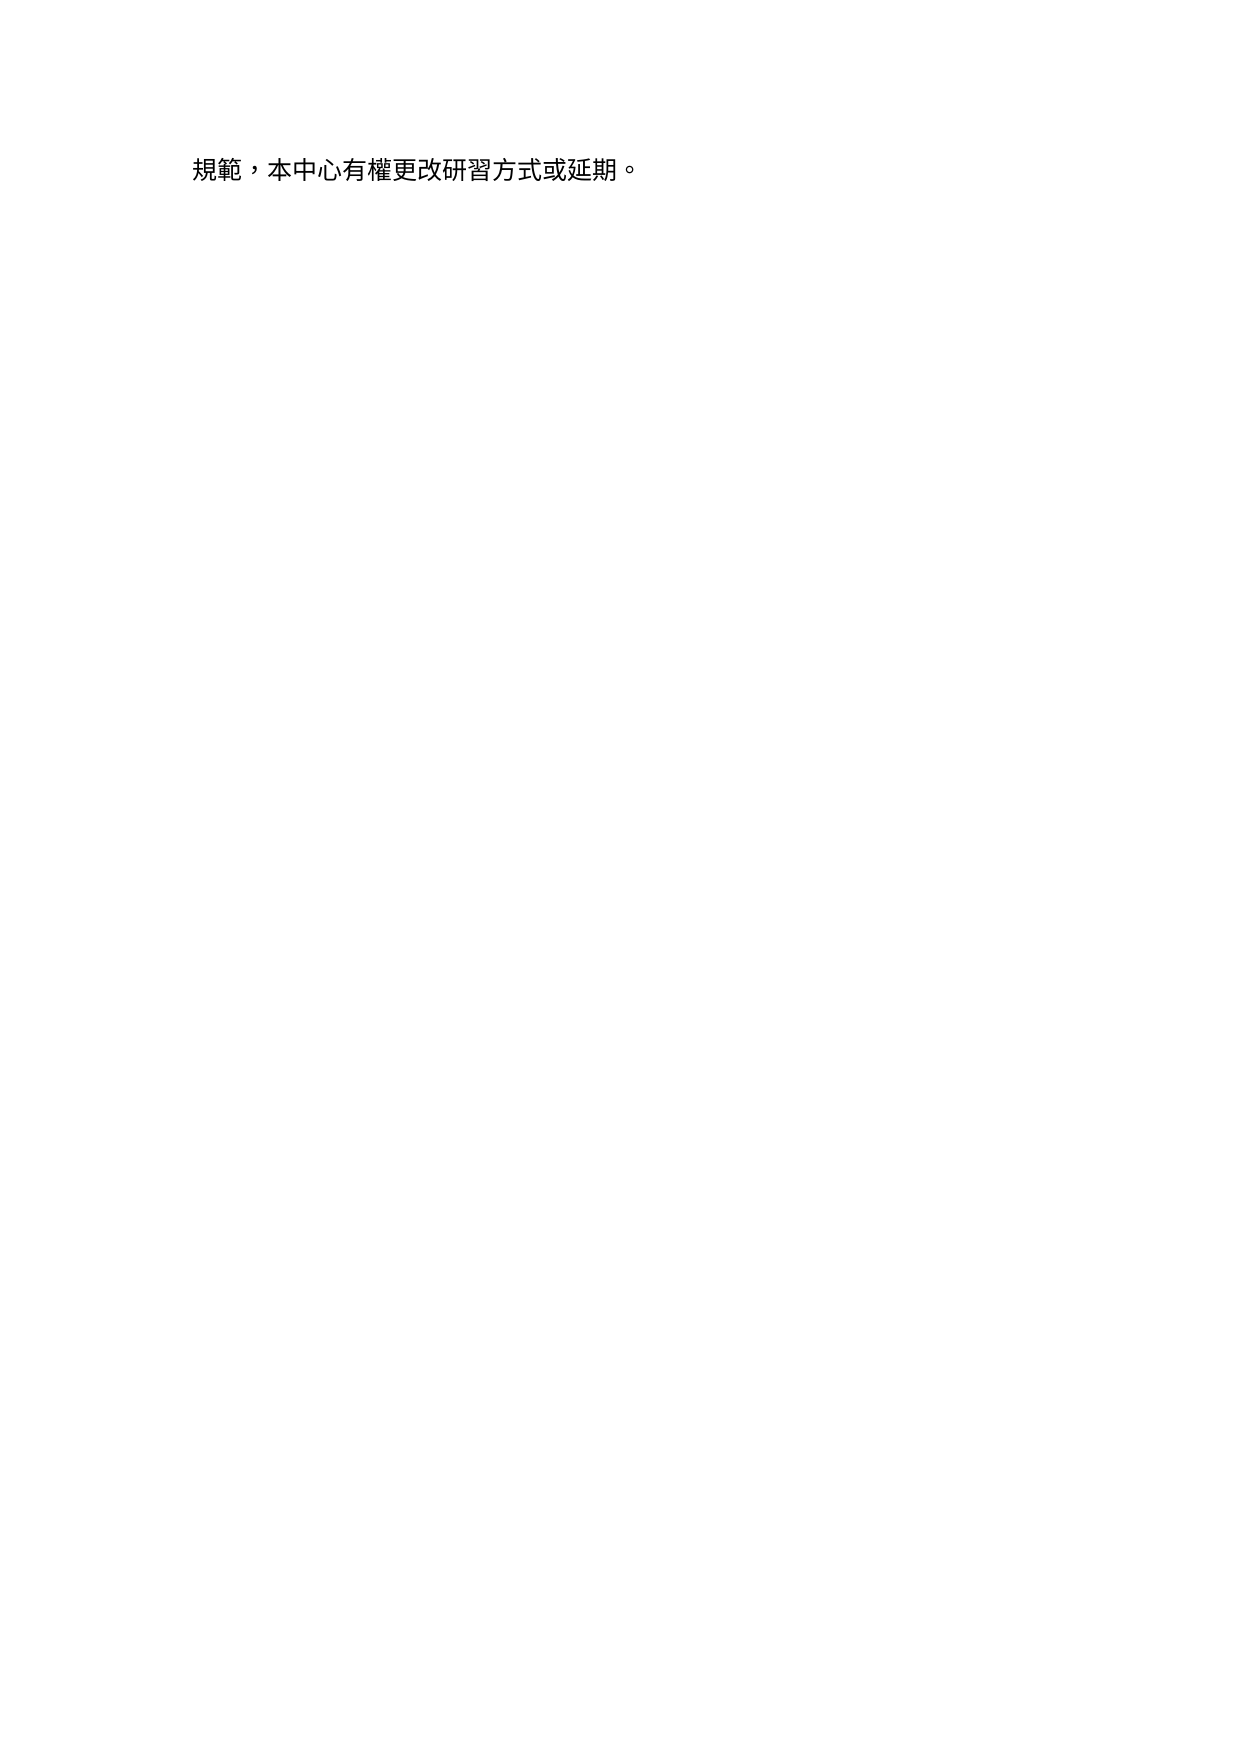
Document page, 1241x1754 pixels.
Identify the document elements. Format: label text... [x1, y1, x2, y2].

text 規範，本中心有權更改研習方式或延期。 [118, 127, 1122, 189]
